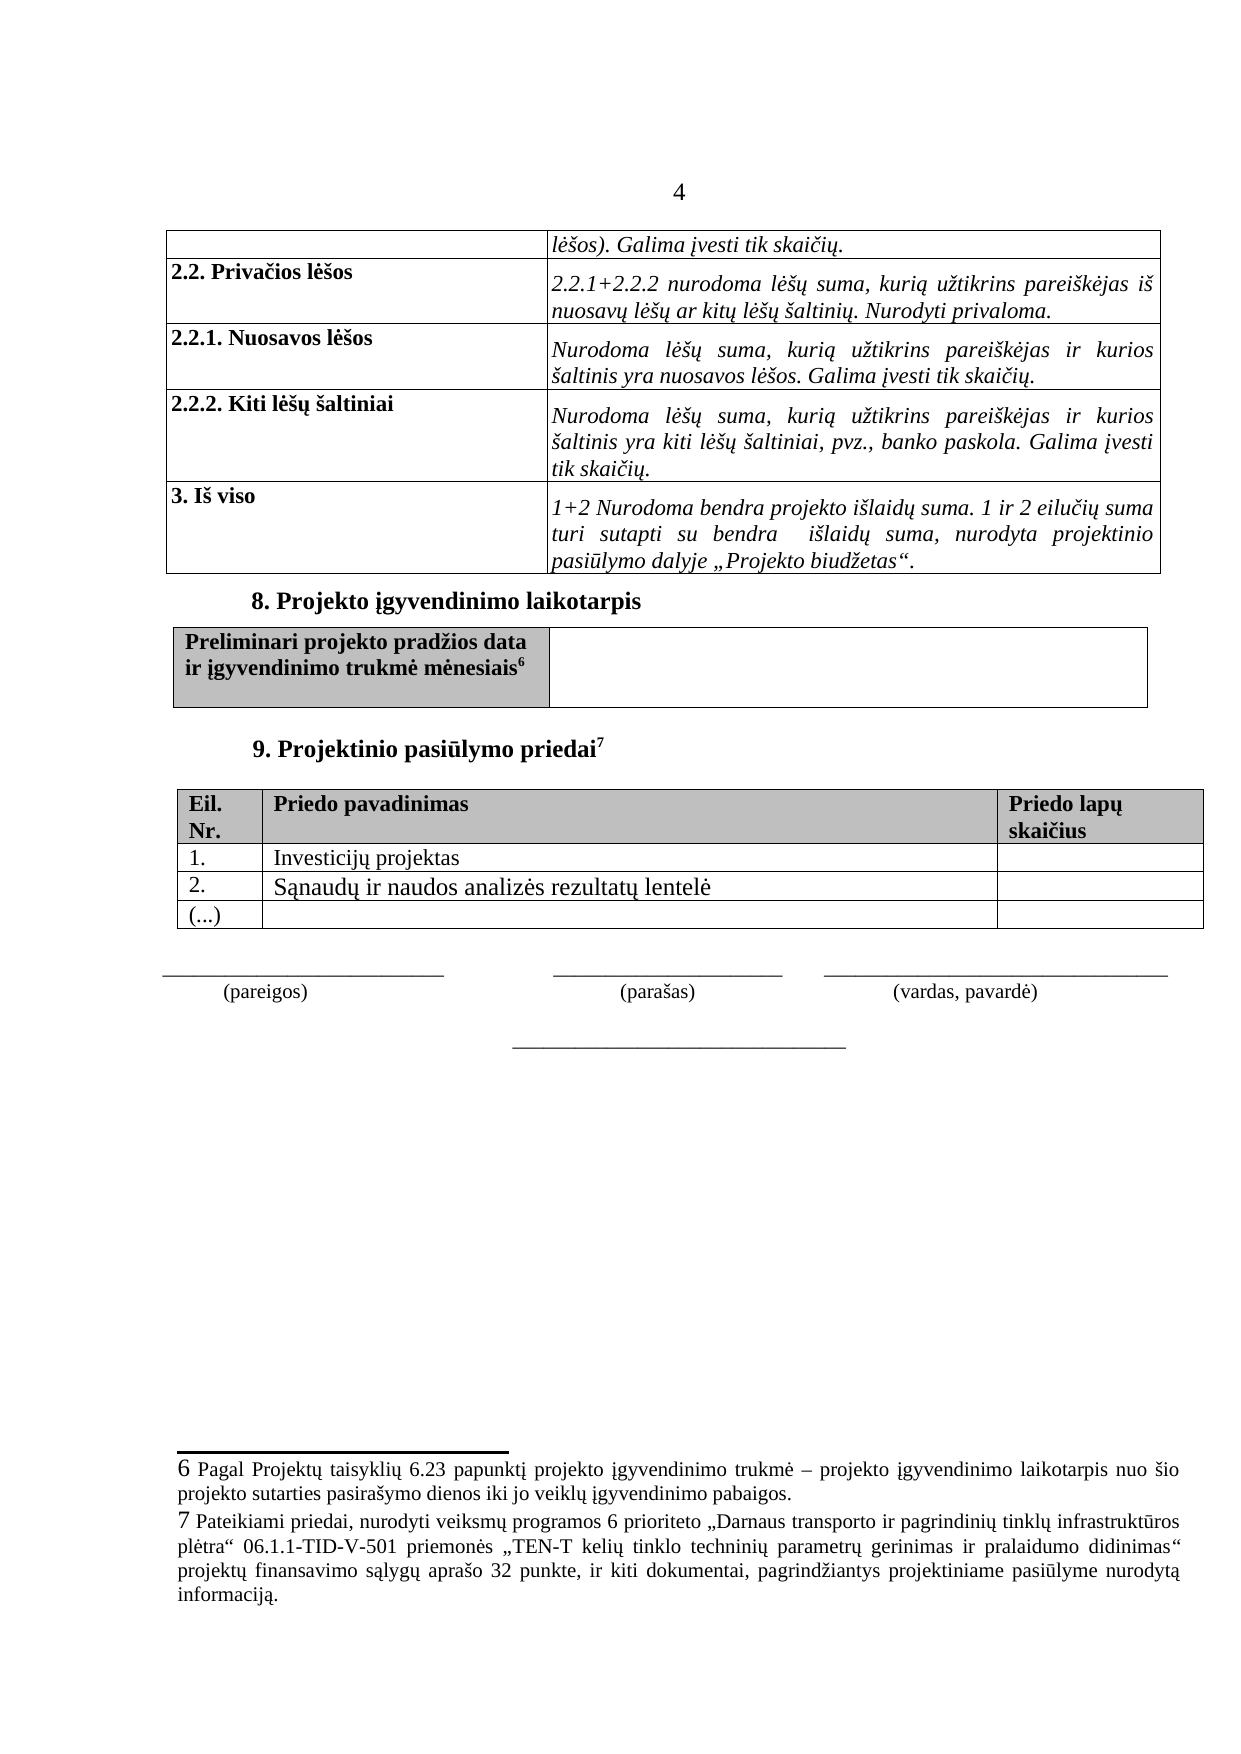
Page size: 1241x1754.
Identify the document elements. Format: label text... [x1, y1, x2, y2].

table_header Preliminari projekto pradžios data ir įgyvendinimo trukmė mėnesiais [174, 628, 549, 707]
table_cell Investicijų projektas [263, 844, 997, 871]
table_header Priedo pavadinimas [263, 790, 997, 843]
text ___________________________ ______________________ _________________________________ [162, 955, 1181, 979]
table_cell lėšos). Galima įvesti tik skaičių. [548, 231, 1160, 257]
table_cell Nurodoma lėšų suma, kurią užtikrins pareiškėjas ir kurios šaltinis yra nuosavos lėšos. Galima įvesti tik skaičių. [548, 324, 1160, 389]
text Pateikiami priedai, nurodyti veiksmų programos 6 prioriteto „Darnaus transporto ir pagrindinių tinklų infrastruktūros plėtra“ 06.1.1-TID-V-501 priemonės „TEN-T kelių tinklo techninių parametrų gerinimas ir pralaidumo didinimas“ projektų finansavimo sąlygų aprašo 32 punkte, ir kiti dokumentai, pagrindžiantys projektiniame pasiūlyme nurodytą informaciją. [177, 1505, 1181, 1606]
table_header Eil. Nr. [178, 790, 262, 843]
table_cell 2.2. Privačios lėšos [167, 259, 547, 323]
table_cell 3. Iš viso [167, 482, 547, 573]
text 8. Projekto įgyvendinimo laikotarpis [177, 586, 1181, 615]
table_cell [998, 901, 1203, 928]
text (pareigos) (parašas) (vardas, pavardė) [162, 979, 1181, 1003]
table_cell [998, 844, 1203, 871]
table_cell Sąnaudų ir naudos analizės rezultatų lentelė [263, 872, 997, 900]
table_cell [263, 901, 997, 928]
table_header Priedo lapų skaičius [998, 790, 1203, 843]
text ________________________________ [177, 1027, 1181, 1051]
table_cell 1. [178, 844, 262, 871]
table_cell 2.2.1+2.2.2 nurodoma lėšų suma, kurią užtikrins pareiškėjas iš nuosavų lėšų ar kitų lėšų šaltinių. Nurodyti privaloma. [548, 259, 1160, 323]
text 9. Projektinio pasiūlymo priedai [177, 734, 1181, 763]
table_cell Nurodoma lėšų suma, kurią užtikrins pareiškėjas ir kurios šaltinis yra kiti lėšų šaltiniai, pvz., banko paskola. Galima įvesti tik skaičių. [548, 390, 1160, 481]
table_cell 2. [178, 872, 262, 900]
table_cell 2.2.2. Kiti lėšų šaltiniai [167, 390, 547, 481]
table_cell [998, 872, 1203, 900]
table_cell 1+2 Nurodoma bendra projekto išlaidų suma. 1 ir 2 eilučių suma turi sutapti su bendra išlaidų suma, nurodyta projektinio pasiūlymo dalyje „Projekto biudžetas“. [548, 482, 1160, 573]
table_header [550, 628, 1147, 707]
table_cell [167, 231, 547, 257]
table_cell (...) [178, 901, 262, 928]
table_cell 2.2.1. Nuosavos lėšos [167, 324, 547, 389]
